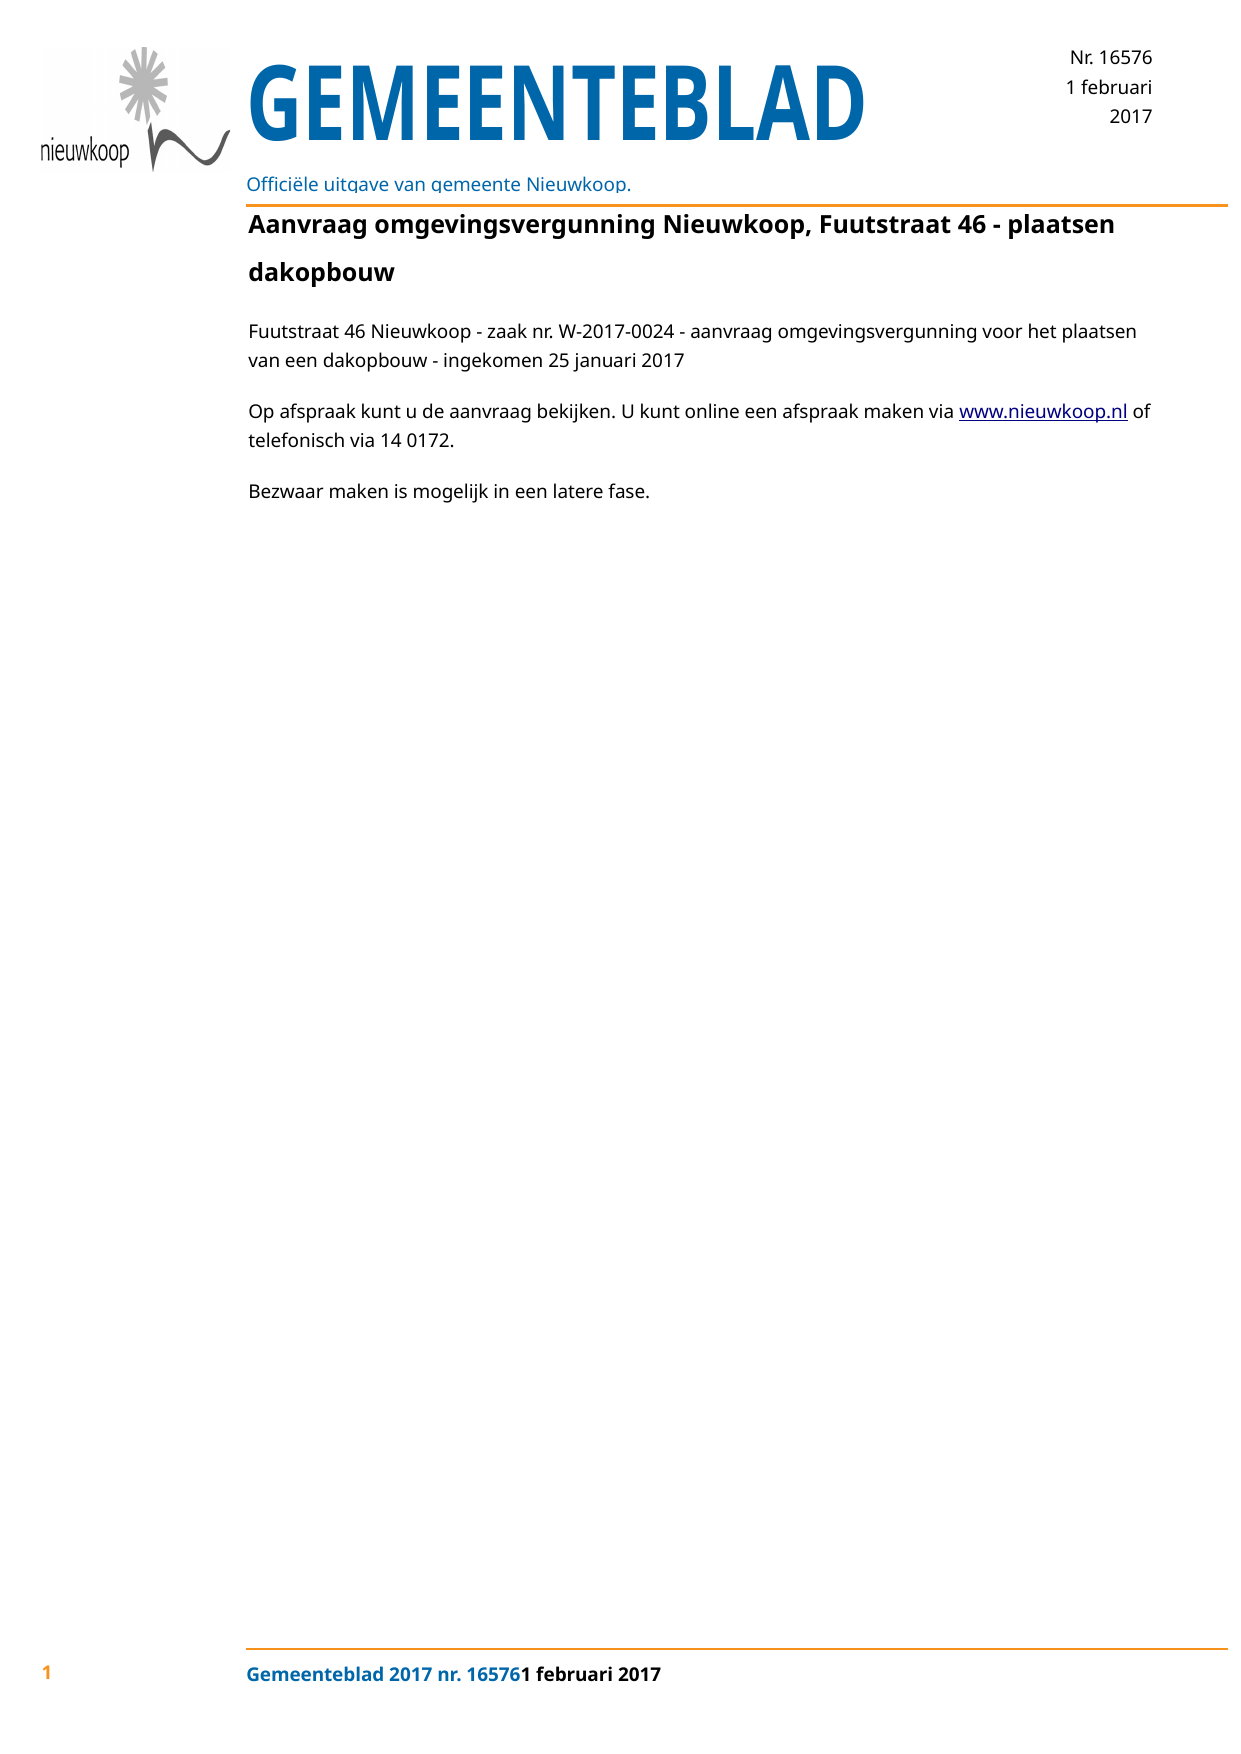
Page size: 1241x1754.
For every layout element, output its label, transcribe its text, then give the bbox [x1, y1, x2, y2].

picture [41, 47, 231, 172]
text Bezwaar maken is mogelijk in een latere fase. [248, 478, 1152, 504]
text Fuutstraat 46 Nieuwkoop - zaak nr. W-2017-0024 - aanvraag omgevingsvergunning voor het plaatsen van een dakopbouw - ingekomen 25 januari 2017 [248, 318, 1152, 373]
text Op afspraak kunt u de aanvraag bekijken. U kunt online een afspraak maken via www.nieuwkoop.nl of telefonisch via 14 0172. [248, 398, 1152, 453]
text Aanvraag omgevingsvergunning Nieuwkoop, Fuutstraat 46 - plaatsen dakopbouw [248, 207, 1152, 288]
